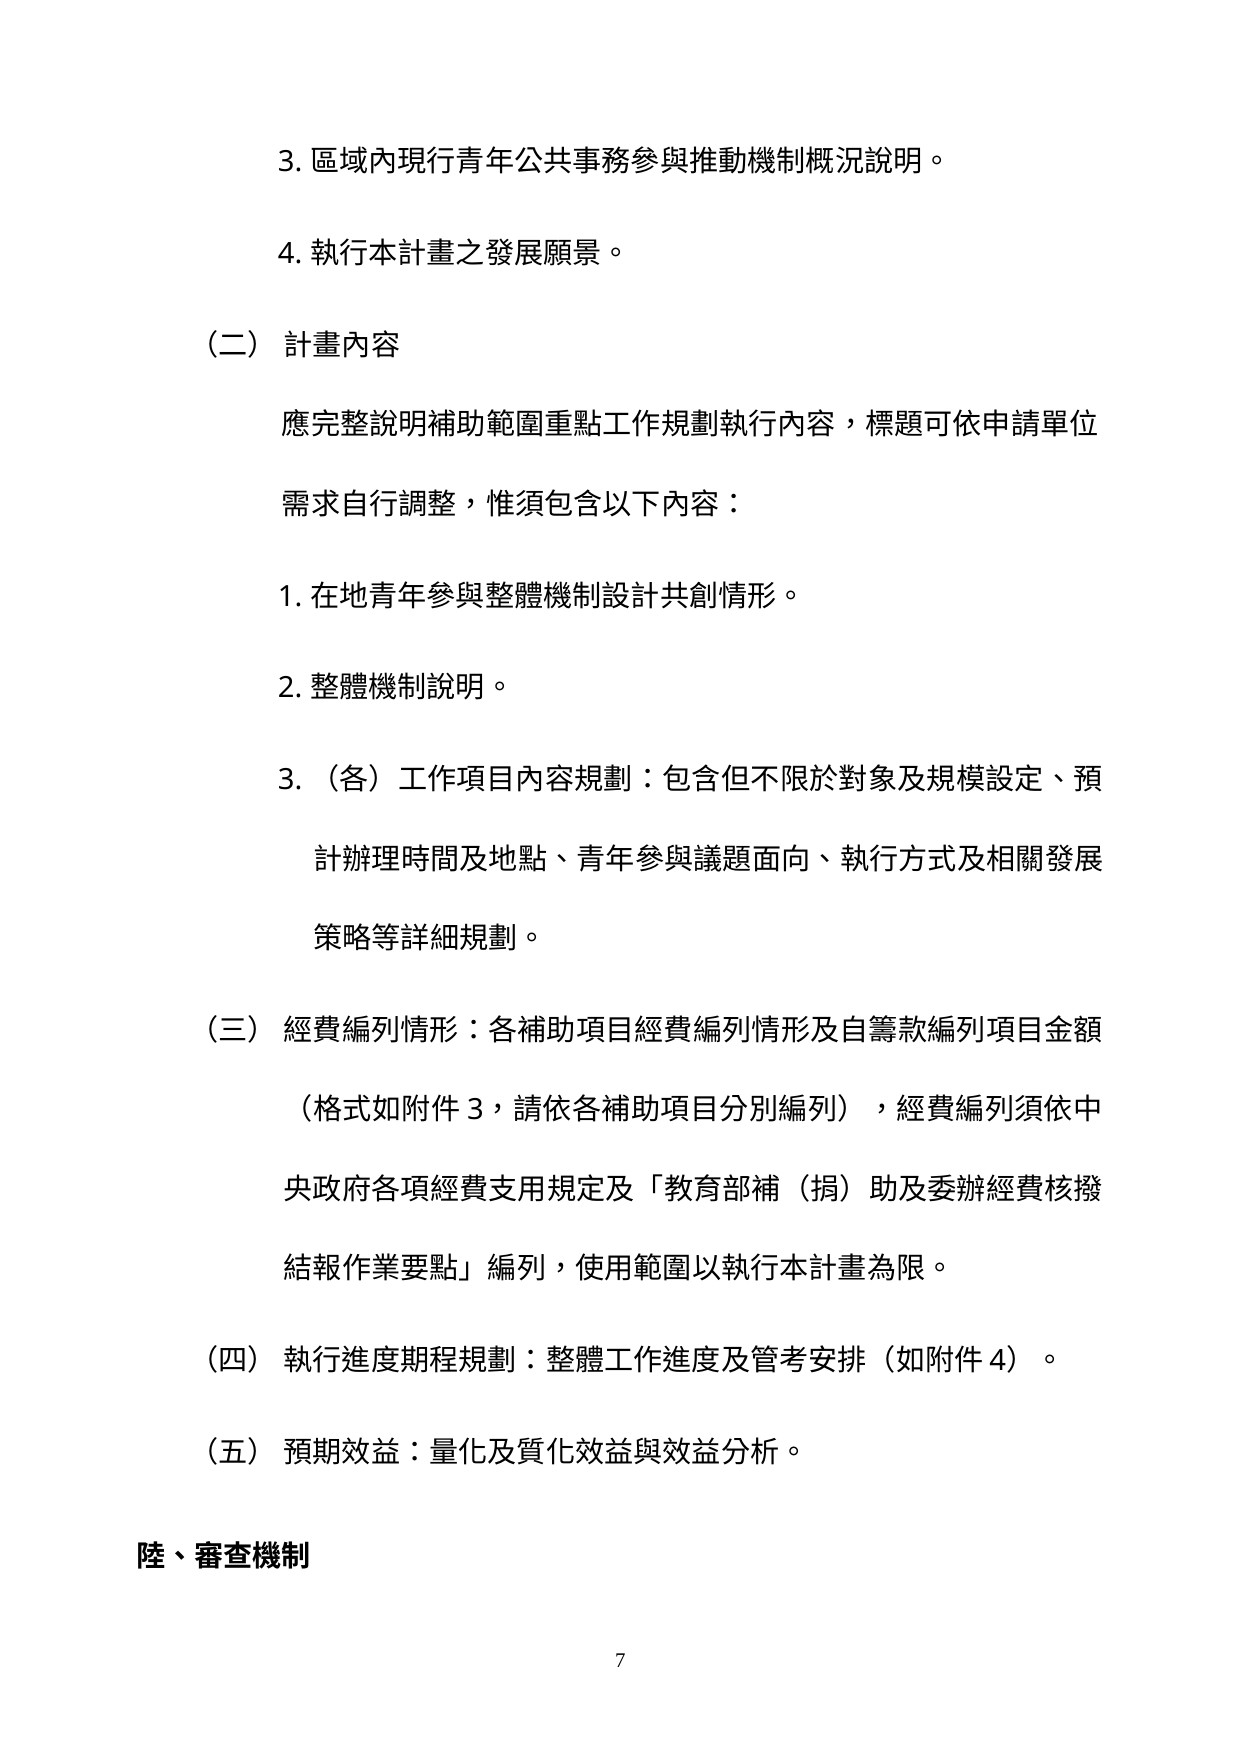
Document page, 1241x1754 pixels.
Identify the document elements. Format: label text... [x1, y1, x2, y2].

list 區域內現行青年公共事務參與推動機制概況說明。 [278, 119, 1104, 199]
list 執行進度期程規劃：整體工作進度及管考安排（如附件4）。 [189, 1318, 1104, 1397]
subtitle 審查機制 [136, 1514, 1104, 1594]
list 整體機制說明。 [278, 646, 1104, 725]
list 執行本計畫之發展願景。 [278, 211, 1104, 291]
text 應完整說明補助範圍重點工作規劃執行內容，標題可依申請單位需求自行調整，惟須包含以下內容： [282, 382, 1104, 541]
list 計畫內容 [189, 303, 1104, 382]
list 在地青年參與整體機制設計共創情形。 [278, 554, 1104, 633]
list （各）工作項目內容規劃：包含但不限於對象及規模設定、預計辦理時間及地點、青年參與議題面向、執行方式及相關發展策略等詳細規劃。 [278, 737, 1104, 976]
list 預期效益：量化及質化效益與效益分析。 [189, 1410, 1104, 1489]
list 經費編列情形：各補助項目經費編列情形及自籌款編列項目金額（格式如附件3，請依各補助項目分別編列），經費編列須依中央政府各項經費支用規定及「教育部補（捐）助及委辦經費核撥結報作業要點」編列，使用範圍以執行本計畫為限。 [189, 988, 1104, 1306]
